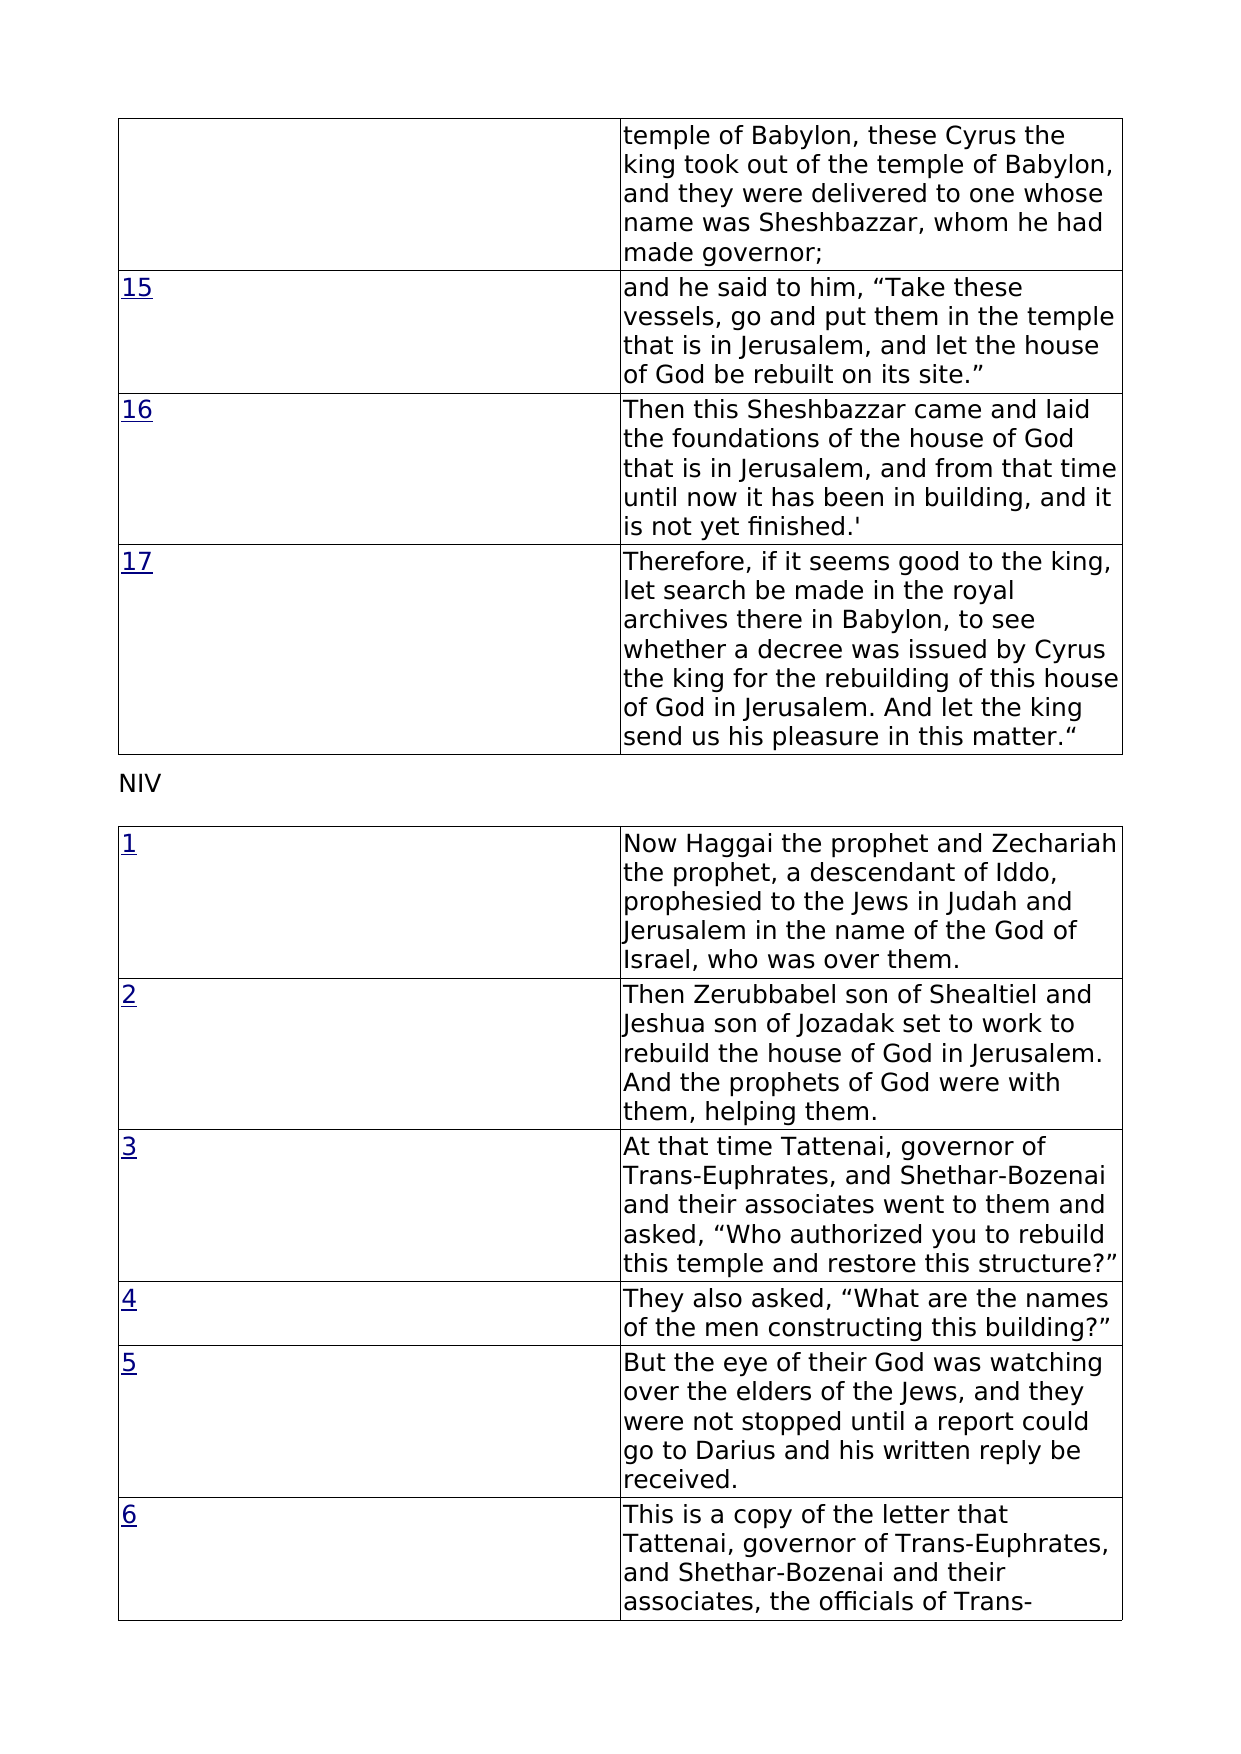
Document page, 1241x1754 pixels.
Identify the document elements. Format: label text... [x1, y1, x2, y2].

table_header 1 [119, 827, 620, 977]
table_cell 17 [119, 545, 620, 754]
table_cell 4 [119, 1282, 620, 1345]
table_cell 15 [119, 271, 620, 392]
table_cell 5 [119, 1346, 620, 1497]
table_cell Then Zerubbabel son of Shealtiel and Jeshua son of Jozadak set to work to rebuild the house of God in Jerusalem. And the prophets of God were with them, helping them. [621, 979, 1122, 1129]
table_cell 2 [119, 979, 620, 1129]
table_cell 3 [119, 1130, 620, 1281]
text NIV [118, 769, 1122, 798]
table_cell Then this Sheshbazzar came and laid the foundations of the house of God that is in Jerusalem, and from that time until now it has been in building, and it is not yet finished.' [621, 394, 1122, 544]
table_cell They also asked, “What are the names of the men constructing this building?” [621, 1282, 1122, 1345]
table_cell temple of Babylon, these Cyrus the king took out of the temple of Babylon, and they were delivered to one whose name was Sheshbazzar, whom he had made governor; [621, 119, 1122, 270]
table_cell At that time Tattenai, governor of Trans-Euphrates, and Shethar-Bozenai and their associates went to them and asked, “Who authorized you to rebuild this temple and restore this structure?” [621, 1130, 1122, 1281]
table_cell 16 [119, 394, 620, 544]
table_cell Therefore, if it seems good to the king, let search be made in the royal archives there in Babylon, to see whether a decree was issued by Cyrus the king for the rebuilding of this house of God in Jerusalem. And let the king send us his pleasure in this matter.“ [621, 545, 1122, 754]
table_cell But the eye of their God was watching over the elders of the Jews, and they were not stopped until a report could go to Darius and his written reply be received. [621, 1346, 1122, 1497]
table_cell This is a copy of the letter that Tattenai, governor of Trans-Euphrates, and Shethar-Bozenai and their associates, the officials of Trans- [621, 1498, 1122, 1620]
table_header Now Haggai the prophet and Zechariah the prophet, a descendant of Iddo, prophesied to the Jews in Judah and Jerusalem in the name of the God of Israel, who was over them. [621, 827, 1122, 977]
table_cell [119, 119, 620, 270]
table_cell 6 [119, 1498, 620, 1620]
table_cell and he said to him, “Take these vessels, go and put them in the temple that is in Jerusalem, and let the house of God be rebuilt on its site.” [621, 271, 1122, 392]
